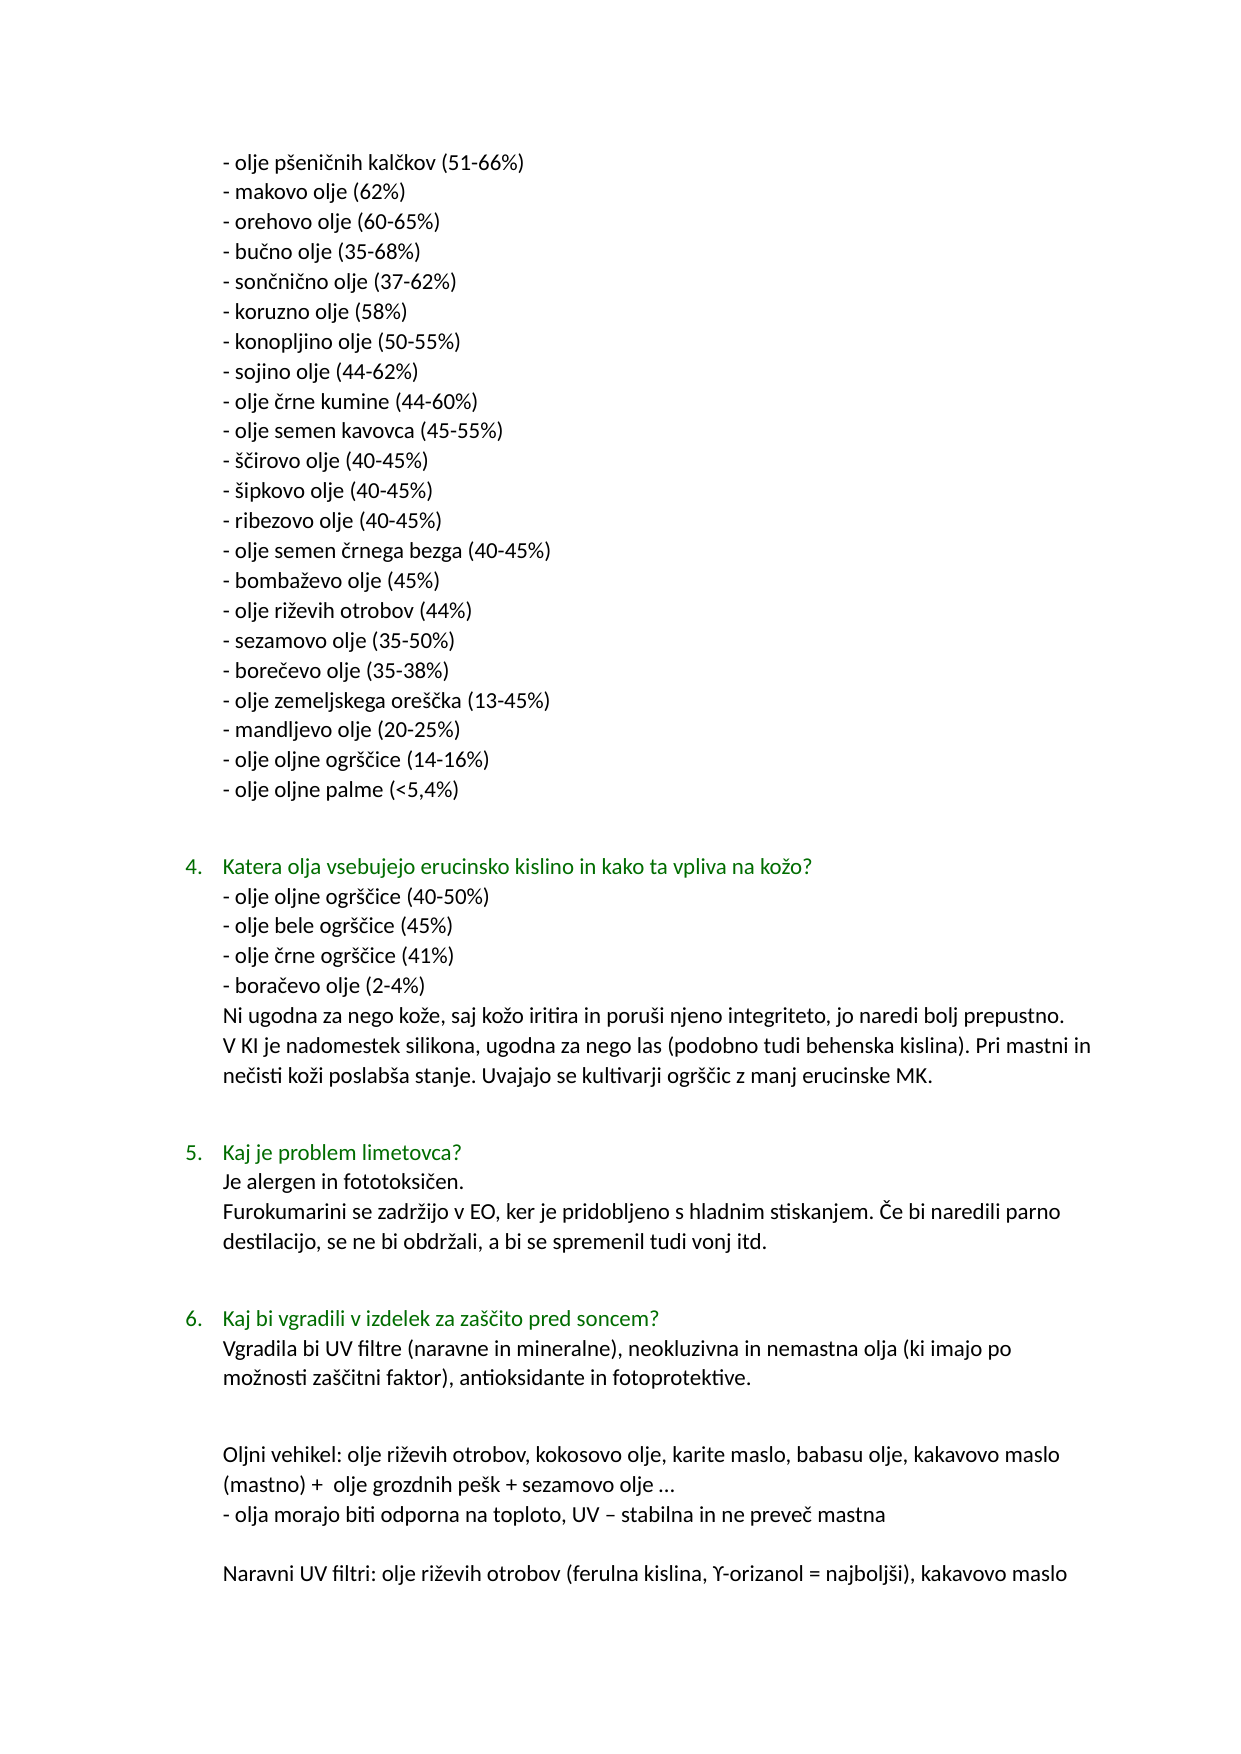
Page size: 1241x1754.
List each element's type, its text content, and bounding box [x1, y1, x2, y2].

list Katera olja vsebujejo erucinsko kislino in kako ta vpliva na kožo? - olje oljne ogrščice (40-50%) - olje bele ogrščice (45%) - olje črne ogrščice (41%) - boračevo olje (2-4%) Ni ugodna za nego kože, saj kožo iritira in poruši njeno integriteto, jo naredi bolj prepustno. V KI je nadomestek silikona, ugodna za nego las (podobno tudi behenska kislina). Pri mastni in nečisti koži poslabša stanje. Uvajajo se kultivarji ogrščic z manj erucinske MK. [185, 852, 1093, 1119]
list Kaj bi vgradili v izdelek za zaščito pred soncem? Vgradila bi UV filtre (naravne in mineralne), neokluzivna in nemastna olja (ki imajo po možnosti zaščitni faktor), antioksidante in fotoprotektive. [185, 1304, 1093, 1392]
list Oljni vehikel: olje riževih otrobov, kokosovo olje, karite maslo, babasu olje, kakavovo maslo (mastno) + olje grozdnih pešk + sezamovo olje … - olja morajo biti odporna na toploto, UV – stabilna in ne preveč mastna Naravni UV filtri: olje riževih otrobov (ferulna kislina, ϒ-orizanol = najboljši), kakavovo maslo [223, 1410, 1093, 1588]
list Kaj je problem limetovca? Je alergen in fototoksičen. Furokumarini se zadržijo v EO, ker je pridobljeno s hladnim stiskanjem. Če bi naredili parno destilacijo, se ne bi obdržali, a bi se spremenil tudi vonj itd. [185, 1138, 1093, 1285]
list - olje pšeničnih kalčkov (51-66%) - makovo olje (62%) - orehovo olje (60-65%) - bučno olje (35-68%) - sončnično olje (37-62%) - koruzno olje (58%) - konopljino olje (50-55%) - sojino olje (44-62%) - olje črne kumine (44-60%) - olje semen kavovca (45-55%) - ščirovo olje (40-45%) - šipkovo olje (40-45%) - ribezovo olje (40-45%) - olje semen črnega bezga (40-45%) - bombaževo olje (45%) - olje riževih otrobov (44%) - sezamovo olje (35-50%) - borečevo olje (35-38%) - olje zemeljskega oreščka (13-45%) - mandljevo olje (20-25%) - olje oljne ogrščice (14-16%) - olje oljne palme (<5,4%) [185, 148, 1093, 833]
